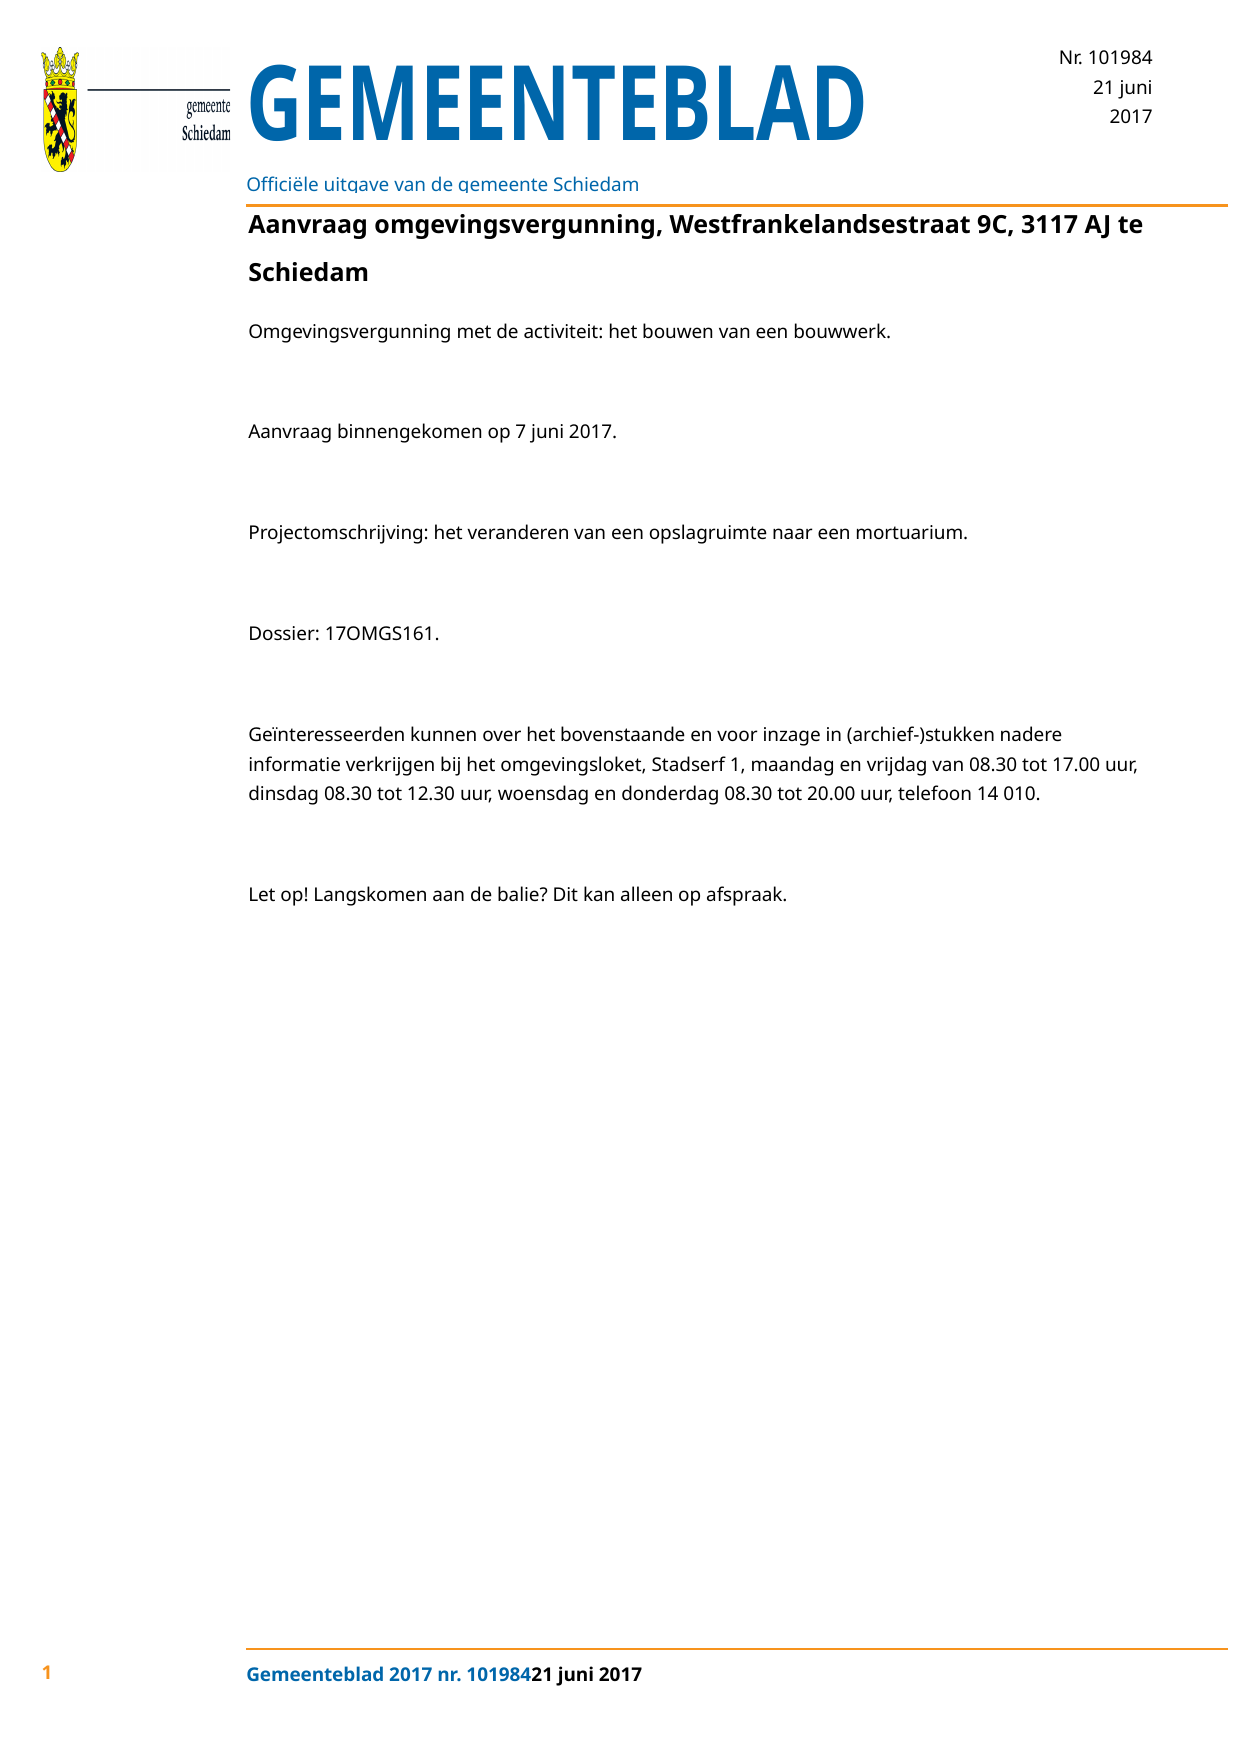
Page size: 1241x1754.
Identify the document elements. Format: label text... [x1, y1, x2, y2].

text Omgevingsvergunning met de activiteit: het bouwen van een bouwwerk. [248, 318, 1152, 344]
picture [41, 47, 231, 172]
text Aanvraag binnengekomen op 7 juni 2017. [248, 419, 1152, 444]
text Projectomschrijving: het veranderen van een opslagruimte naar een mortuarium. [248, 519, 1152, 545]
text Let op! Langskomen aan de balie? Dit kan alleen op afspraak. [248, 881, 1152, 907]
text Geïnteresseerden kunnen over het bovenstaande en voor inzage in (archief-)stukken nadere informatie verkrijgen bij het omgevingsloket, Stadserf 1, maandag en vrijdag van 08.30 tot 17.00 uur, dinsdag 08.30 tot 12.30 uur, woensdag en donderdag 08.30 tot 20.00 uur, telefoon 14 010. [248, 721, 1152, 806]
text Aanvraag omgevingsvergunning, Westfrankelandsestraat 9C, 3117 AJ te Schiedam [248, 207, 1152, 288]
text Dossier: 17OMGS161. [248, 620, 1152, 646]
